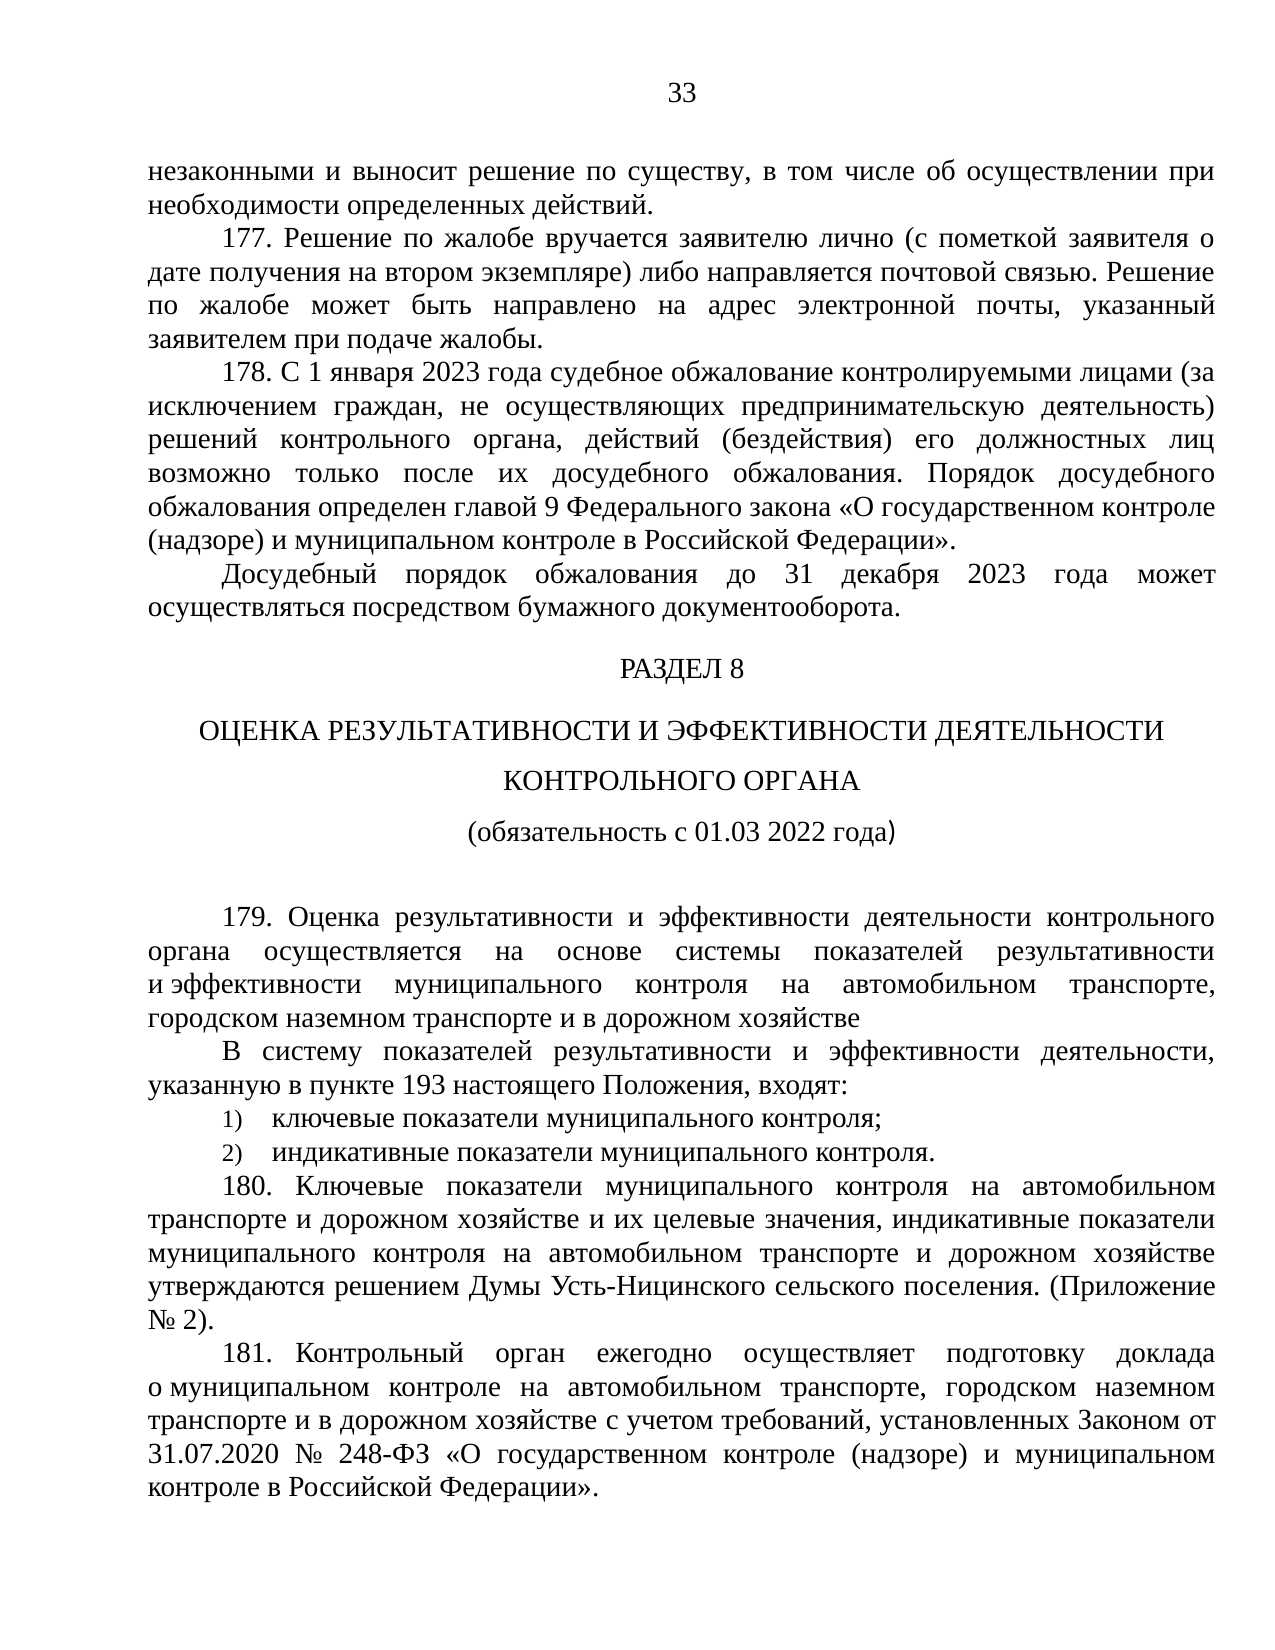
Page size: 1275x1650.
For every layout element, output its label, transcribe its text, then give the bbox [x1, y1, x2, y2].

text 178. С 1 января 2023 года судебное обжалование контролируемыми лицами (за исключением граждан, не осуществляющих предпринимательскую деятельность) решений контрольного органа, действий (бездействия) его должностных лиц возможно только после их досудебного обжалования. Порядок досудебного обжалования определен главой 9 Федерального закона ‎«О государственном контроле (надзоре) и муниципальном контроле в Российской Федерации». [148, 354, 1216, 556]
text Досудебный порядок обжалования до 31 декабря 2023 года может осуществляться посредством бумажного документооборота. [148, 556, 1216, 623]
text 177. Решение по жалобе вручается заявителю лично (с пометкой заявителя о дате получения на втором экземпляре) либо направляется почтовой связью. Решение по жалобе может быть направлено на адрес электронной почты, указанный заявителем при подаче жалобы. [148, 220, 1216, 354]
text РАЗДЕЛ 8 [148, 651, 1216, 684]
list Ключевые показатели муниципального контроля на автомобильном транспорте и дорожном хозяйстве и их целевые значения, индикативные показатели муниципального контроля на автомобильном транспорте и дорожном хозяйстве утверждаются решением Думы Усть-Ницинского сельского поселения. (Приложение № 2). [148, 1168, 1216, 1335]
text (обязательность с 01.03 2022 года) [148, 813, 1216, 849]
text В систему показателей результативности и эффективности деятельности, указанную в пункте 193 настоящего Положения, входят: [148, 1033, 1216, 1101]
list индикативные показатели муниципального контроля. [148, 1134, 1216, 1168]
text 179. Оценка результативности и эффективности деятельности контрольного органа осуществляется на основе системы показателей результативности и эффективности муниципального контроля на автомобильном транспорте, городском наземном транспорте и в дорожном хозяйстве [148, 899, 1216, 1033]
list Контрольный орган ежегодно осуществляет подготовку доклада о муниципальном контроле на автомобильном транспорте, городском наземном транспорте и в дорожном хозяйстве с учетом требований, установленных Законом от 31.07.2020 № 248-ФЗ «О государственном контроле (надзоре) и муниципальном контроле в Российской Федерации». [148, 1335, 1216, 1503]
text КОНТРОЛЬНОГО ОРГАНА [148, 763, 1216, 797]
list незаконными и выносит решение по существу, в том числе об осуществлении при необходимости определенных действий. [148, 153, 1216, 220]
text ОЦЕНКА РЕЗУЛЬТАТИВНОСТИ И ЭФФЕКТИВНОСТИ ДЕЯТЕЛЬНОСТИ [148, 713, 1216, 747]
list ключевые показатели муниципального контроля; [148, 1101, 1216, 1134]
